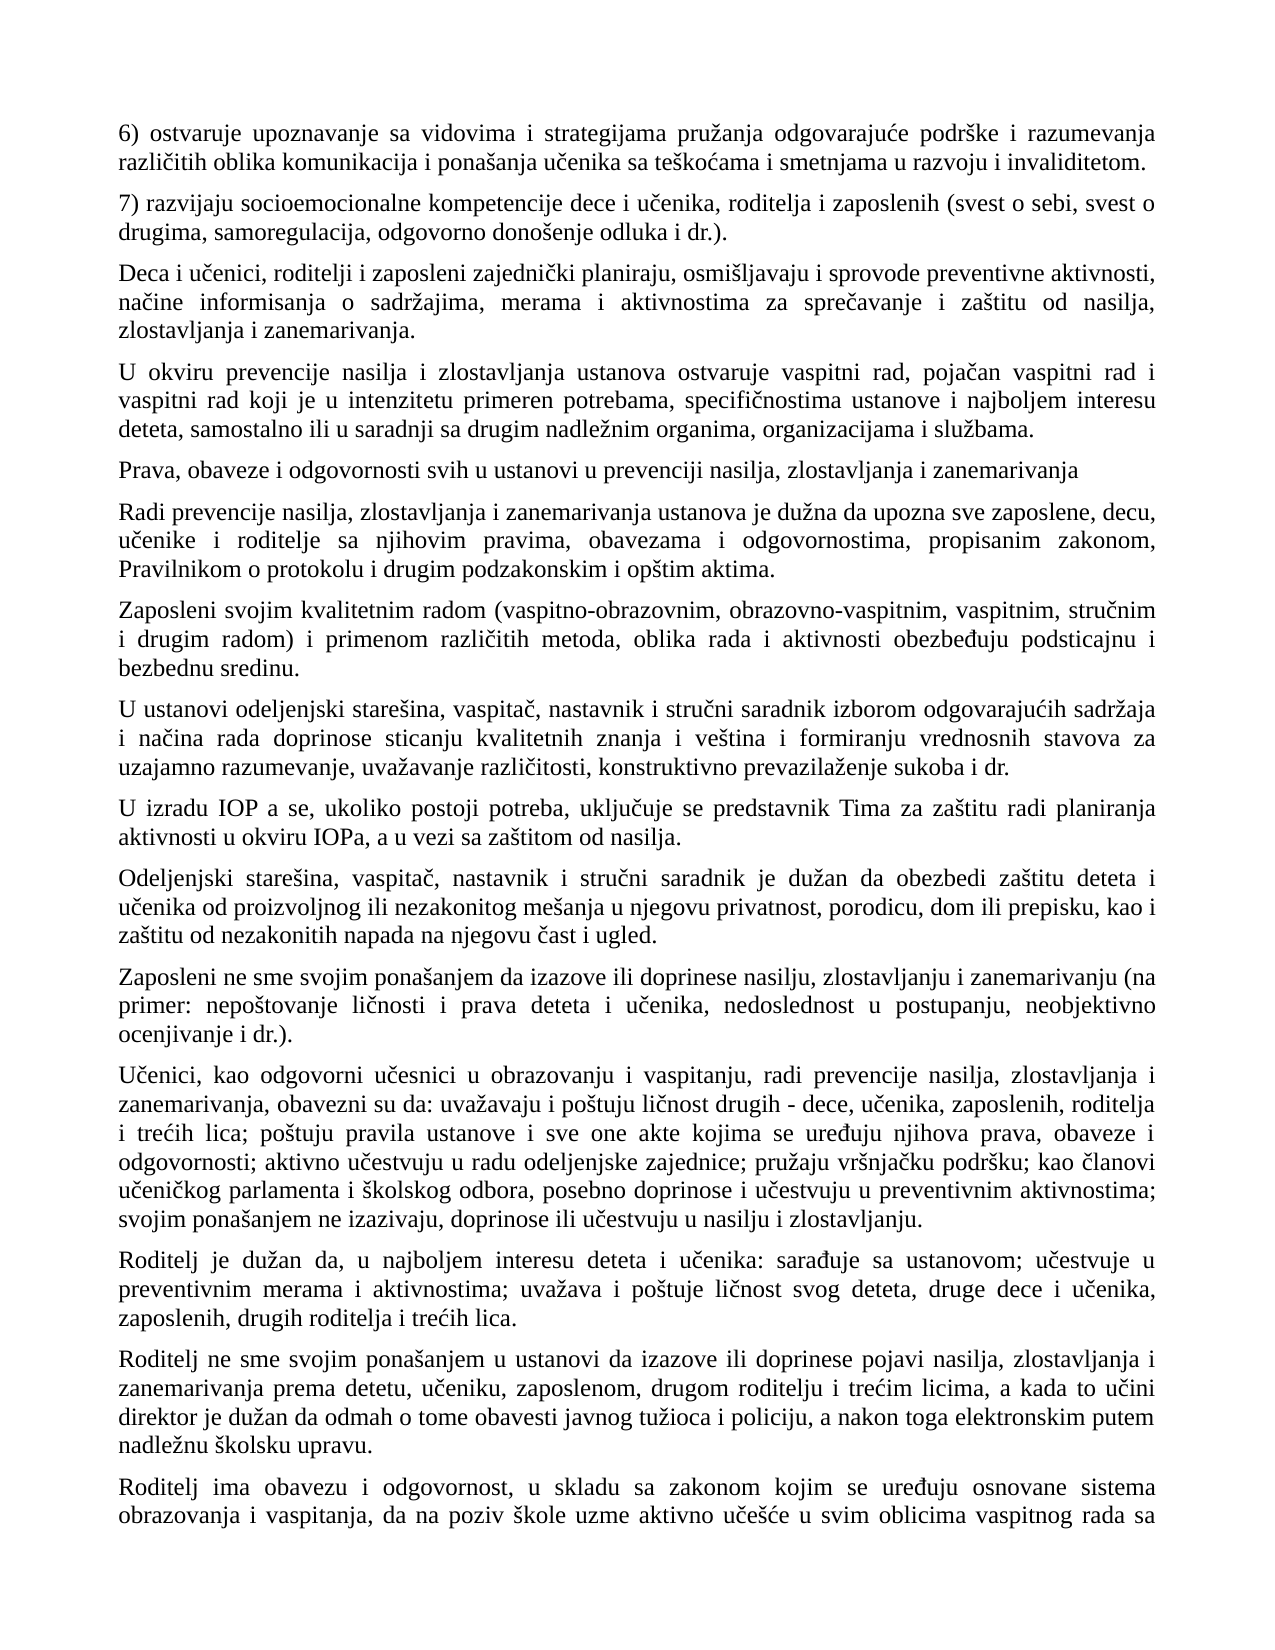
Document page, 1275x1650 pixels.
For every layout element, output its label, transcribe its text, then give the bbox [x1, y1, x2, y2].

text Deca i učenici, roditelji i zaposleni zajednički planiraju, osmišljavaju i sprovode preventivne aktivnosti, načine informisanja o sadržajima, merama i aktivnostima za sprečavanje i zaštitu od nasilja, zlostavljanja i zanemarivanja. [118, 258, 1157, 344]
text Prava, obaveze i odgovornosti svih u ustanovi u prevenciji nasilja, zlostavljanja i zanemarivanja [118, 456, 1157, 484]
text Odeljenjski starešina, vaspitač, nastavnik i stručni saradnik je dužan da obezbedi zaštitu deteta i učenika od proizvoljnog ili nezakonitog mešanja u njegovu privatnost, porodicu, dom ili prepisku, kao i zaštitu od nezakonitih napada na njegovu čast i ugled. [118, 863, 1157, 949]
text Roditelj ima obavezu i odgovornost, u skladu sa zakonom kojim se uređuju osnovane sistema obrazovanja i vaspitanja, da na poziv škole uzme aktivno učešće u svim oblicima vaspitnog rada sa [118, 1472, 1157, 1529]
text Roditelj ne sme svojim ponašanjem u ustanovi da izazove ili doprinese pojavi nasilja, zlostavljanja i zanemarivanja prema detetu, učeniku, zaposlenom, drugom roditelju i trećim licima, a kada to učini direktor je dužan da odmah o tome obavesti javnog tužioca i policiju, a nakon toga elektronskim putem nadležnu školsku upravu. [118, 1344, 1157, 1459]
text Radi prevencije nasilja, zlostavljanja i zanemarivanja ustanova je dužna da upozna sve zaposlene, decu, učenike i roditelje sa njihovim pravima, obavezama i odgovornostima, propisanim zakonom, Pravilnikom o protokolu i drugim podzakonskim i opštim aktima. [118, 497, 1157, 583]
text Roditelj je dužan da, u najboljem interesu deteta i učenika: sarađuje sa ustanovom; učestvuje u preventivnim merama i aktivnostima; uvažava i poštuje ličnost svog deteta, druge dece i učenika, zaposlenih, drugih roditelja i trećih lica. [118, 1246, 1157, 1332]
text U okviru prevencije nasilja i zlostavljanja ustanova ostvaruje vaspitni rad, pojačan vaspitni rad i vaspitni rad koji je u intenzitetu primeren potrebama, specifičnostima ustanove i najboljem interesu deteta, samostalno ili u saradnji sa drugim nadležnim organima, organizacijama i službama. [118, 357, 1157, 443]
text 6) ostvaruje upoznavanje sa vidovima i strategijama pružanja odgovarajuće podrške i razumevanja različitih oblika komunikacija i ponašanja učenika sa teškoćama i smetnjama u razvoju i invaliditetom. [118, 118, 1157, 176]
text Zaposleni svojim kvalitetnim radom (vaspitno-obrazovnim, obrazovno-vaspitnim, vaspitnim, stručnim i drugim radom) i primenom različitih metoda, oblika rada i aktivnosti obezbeđuju podsticajnu i bezbednu sredinu. [118, 596, 1157, 682]
text U izradu IOP a se, ukoliko postoji potreba, uključuje se predstavnik Tima za zaštitu radi planiranja aktivnosti u okviru IOPa, a u vezi sa zaštitom od nasilja. [118, 793, 1157, 851]
text 7) razvijaju socioemocionalne kompetencije dece i učenika, roditelja i zaposlenih (svest o sebi, svest o drugima, samoregulacija, odgovorno donošenje odluka i dr.). [118, 188, 1157, 246]
text Zaposleni ne sme svojim ponašanjem da izazove ili doprinese nasilju, zlostavljanju i zanemarivanju (na primer: nepoštovanje ličnosti i prava deteta i učenika, nedoslednost u postupanju, neobjektivno ocenjivanje i dr.). [118, 962, 1157, 1048]
text U ustanovi odeljenjski starešina, vaspitač, nastavnik i stručni saradnik izborom odgovarajućih sadržaja i načina rada doprinose sticanju kvalitetnih znanja i veština i formiranju vrednosnih stavova za uzajamno razumevanje, uvažavanje različitosti, konstruktivno prevazilaženje sukoba i dr. [118, 694, 1157, 781]
text Učenici, kao odgovorni učesnici u obrazovanju i vaspitanju, radi prevencije nasilja, zlostavljanja i zanemarivanja, obavezni su da: uvažavaju i poštuju ličnost drugih - dece, učenika, zaposlenih, roditelja i trećih lica; poštuju pravila ustanove i sve one akte kojima se uređuju njihova prava, obaveze i odgovornosti; aktivno učestvuju u radu odeljenjske zajednice; pružaju vršnjačku podršku; kao članovi učeničkog parlamenta i školskog odbora, posebno doprinose i učestvuju u preventivnim aktivnostima; svojim ponašanjem ne izazivaju, doprinose ili učestvuju u nasilju i zlostavljanju. [118, 1061, 1157, 1233]
